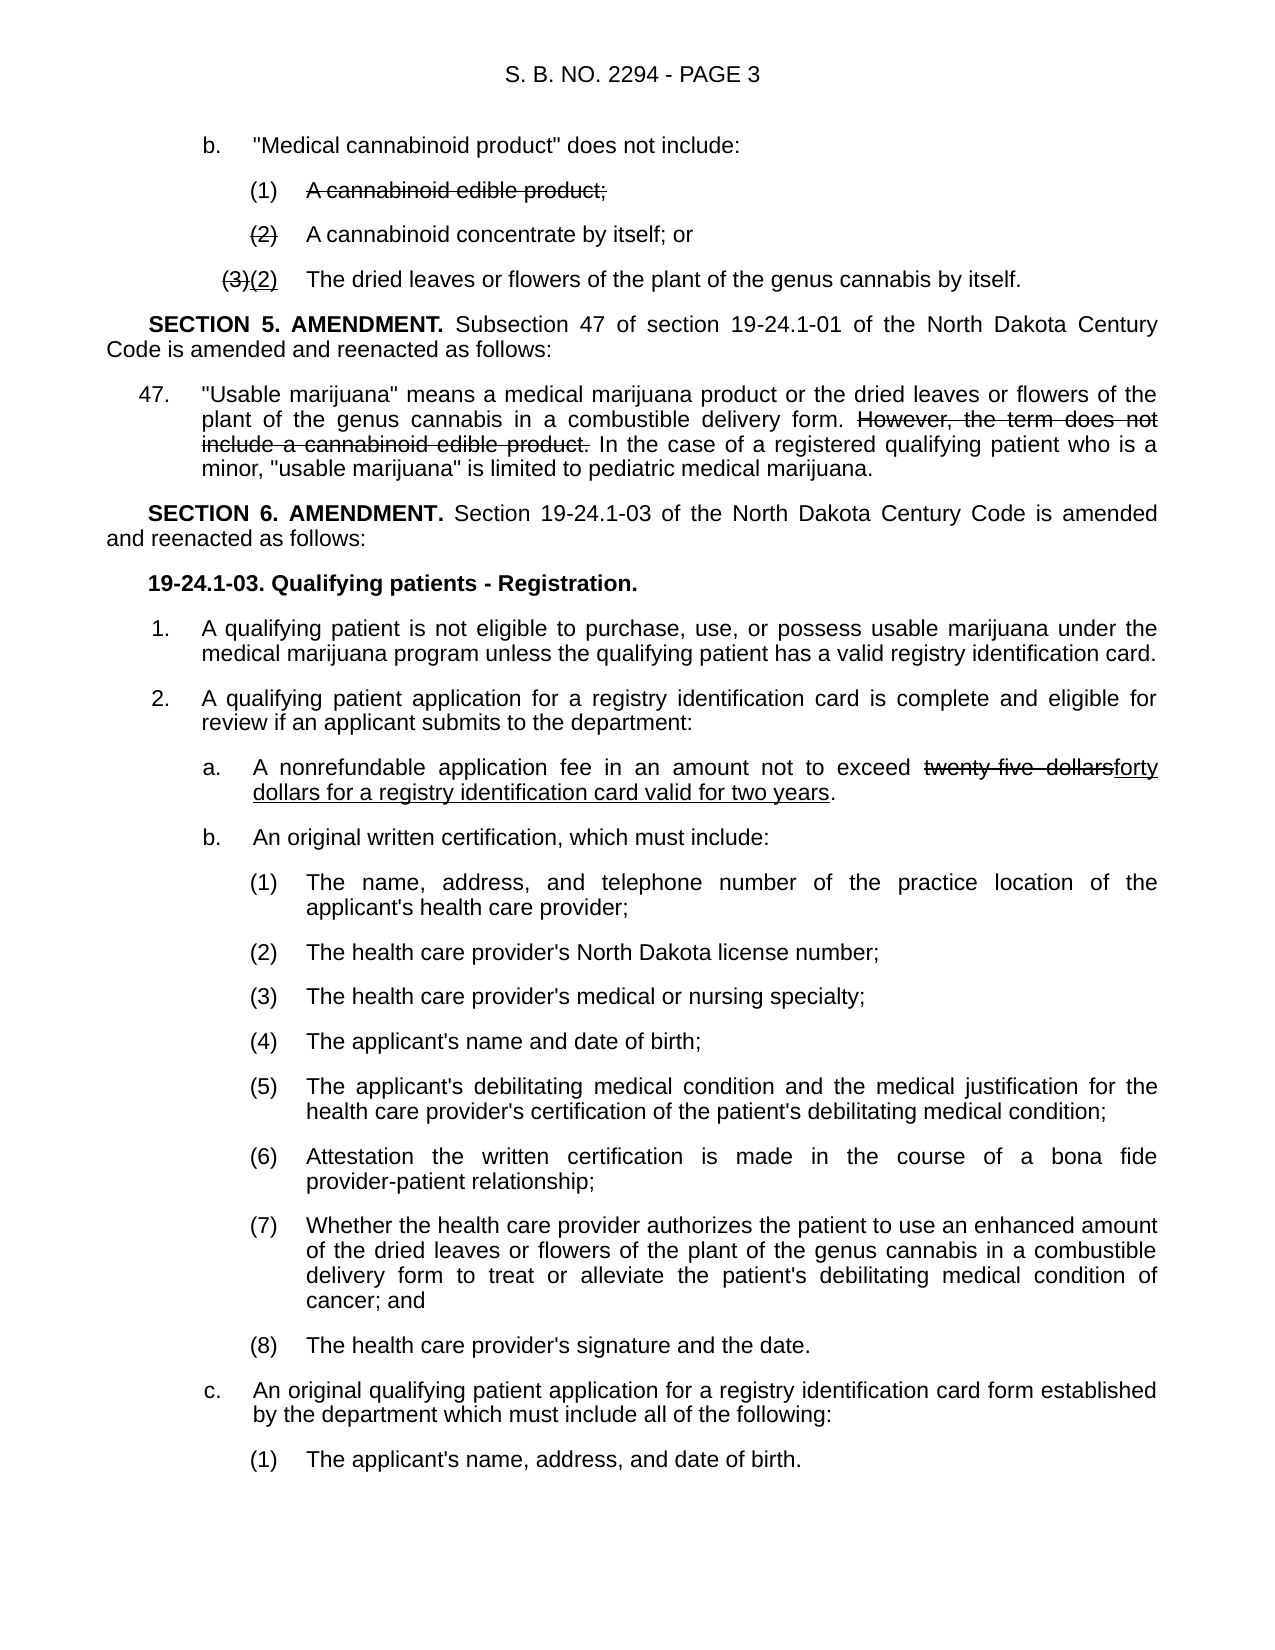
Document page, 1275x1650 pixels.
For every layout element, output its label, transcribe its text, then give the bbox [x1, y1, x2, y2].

text (1) A cannabinoid edible product; [106, 178, 1158, 203]
text (6) Attestation the written certification is made in the course of a bona fide provider‑patient relationship; [106, 1144, 1158, 1194]
text 2. A qualifying patient application for a registry identification card is complete and eligible for review if an applicant submits to the department: [106, 686, 1158, 736]
text (7) Whether the health care provider authorizes the patient to use an enhanced amount of the dried leaves or flowers of the plant of the genus cannabis in a combustible delivery form to treat or alleviate the patient's debilitating medical condition of cancer; and [106, 1214, 1158, 1313]
text b. An original written certification, which must include: [106, 826, 1158, 850]
text (2) The health care provider's North Dakota license number; [106, 940, 1158, 965]
text SECTION 6. AMENDMENT. Section 19‑24.1‑03 of the North Dakota Century Code is amended and reenacted as follows: [106, 502, 1158, 551]
text (4) The applicant's name and date of birth; [106, 1030, 1158, 1055]
text (8) The health care provider's signature and the date. [106, 1333, 1158, 1358]
text (3) The health care provider's medical or nursing specialty; [106, 985, 1158, 1010]
text c. An original qualifying patient application for a registry identification card form established by the department which must include all of the following: [106, 1378, 1158, 1428]
text 1. A qualifying patient is not eligible to purchase, use, or possess usable marijuana under the medical marijuana program unless the qualifying patient has a valid registry identification card. [106, 616, 1158, 666]
text (3)(2) The dried leaves or flowers of the plant of the genus cannabis by itself. [106, 268, 1158, 293]
text (1) The applicant's name, address, and date of birth. [106, 1448, 1158, 1473]
text 47. "Usable marijuana" means a medical marijuana product or the dried leaves or flowers of the plant of the genus cannabis in a combustible delivery form. However, the term does not include a cannabinoid edible product. In the case of a registered qualifying patient who is a minor, "usable marijuana" is limited to pediatric medical marijuana. [106, 383, 1158, 482]
text (5) The applicant's debilitating medical condition and the medical justification for the health care provider's certification of the patient's debilitating medical condition; [106, 1075, 1158, 1124]
text SECTION 5. AMENDMENT. Subsection 47 of section 19‑24.1‑01 of the North Dakota Century Code is amended and reenacted as follows: [106, 313, 1158, 362]
text b. "Medical cannabinoid product" does not include: [106, 133, 1158, 158]
text (2) A cannabinoid concentrate by itself; or [106, 223, 1158, 248]
subtitle 19‑24.1‑03. Qualifying patients ‑ Registration. [106, 572, 1158, 596]
text a. A nonrefundable application fee in an amount not to exceed twenty‑five dollarsforty dollars for a registry identification card valid for two years. [106, 756, 1158, 805]
text (1) The name, address, and telephone number of the practice location of the applicant's health care provider; [106, 870, 1158, 920]
